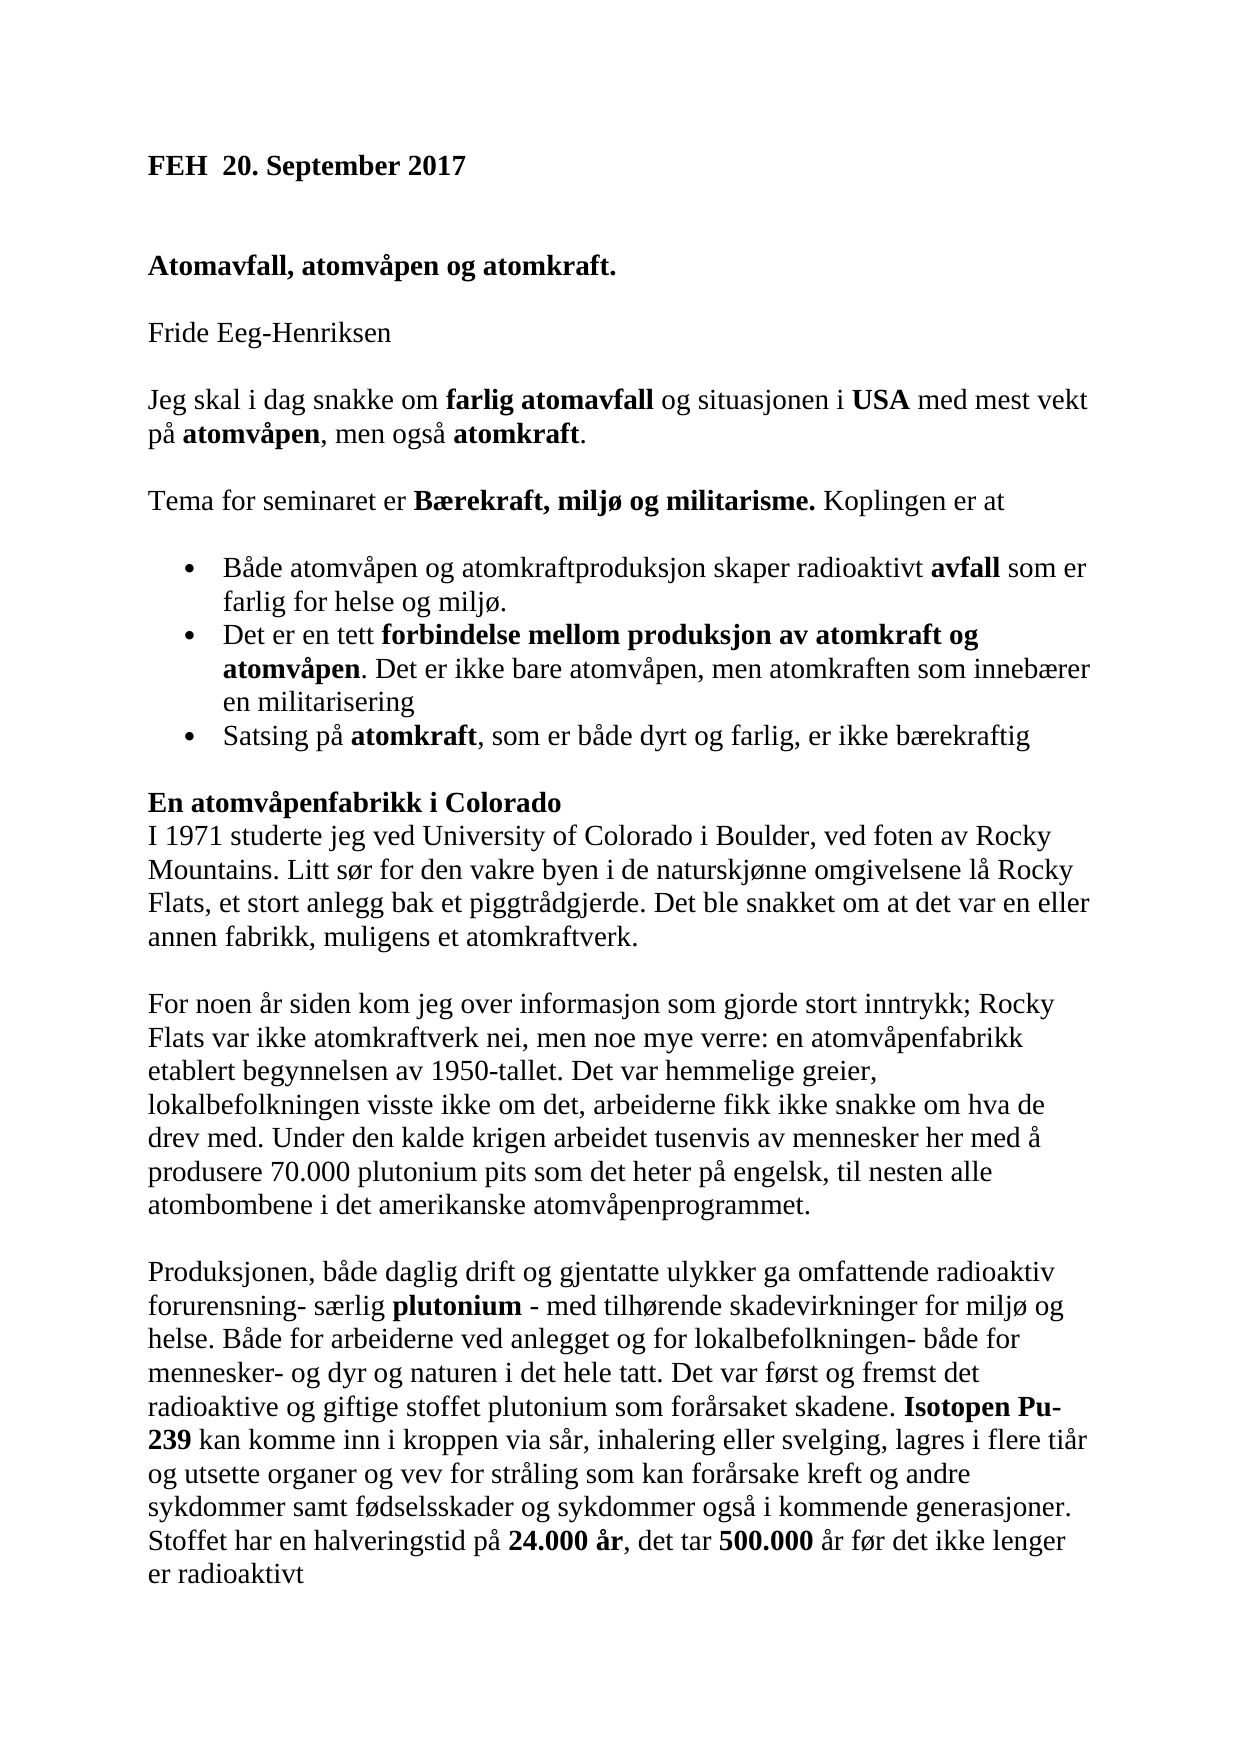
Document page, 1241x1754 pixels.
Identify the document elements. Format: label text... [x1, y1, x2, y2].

subtitle Produksjonen, både daglig drift og gjentatte ulykker ga omfattende radioaktiv forurensning- særlig plutonium - med tilhørende skadevirkninger for miljø og helse. Både for arbeiderne ved anlegget og for lokalbefolkningen- både for mennesker- og dyr og naturen i det hele tatt. Det var først og fremst det radioaktive og giftige stoffet plutonium som forårsaket skadene. Isotopen Pu-239 kan komme inn i kroppen via sår, inhalering eller svelging, lagres i flere tiår og utsette organer og vev for stråling som kan forårsake kreft og andre sykdommer samt fødselsskader og sykdommer også i kommende generasjoner. Stoffet har en halveringstid på 24.000 år, det tar 500.000 år før det ikke lenger er radioaktivt [148, 1254, 1093, 1590]
subtitle For noen år siden kom jeg over informasjon som gjorde stort inntrykk; Rocky Flats var ikke atomkraftverk nei, men noe mye verre: en atomvåpenfabrikk etablert begynnelsen av 1950-tallet. Det var hemmelige greier, lokalbefolkningen visste ikke om det, arbeiderne fikk ikke snakke om hva de drev med. Under den kalde krigen arbeidet tusenvis av mennesker her med å produsere 70.000 plutonium pits som det heter på engelsk, til nesten alle atombombene i det amerikanske atomvåpenprogrammet. [148, 986, 1093, 1221]
subtitle Fride Eeg-Henriksen [148, 315, 1093, 349]
subtitle I 1971 studerte jeg ved University of Colorado i Boulder, ved foten av Rocky Mountains. Litt sør for den vakre byen i de naturskjønne omgivelsene lå Rocky Flats, et stort anlegg bak et piggtrådgjerde. Det ble snakket om at det var en eller annen fabrikk, muligens et atomkraftverk. [148, 818, 1093, 953]
subtitle FEH 20. September 2017 [148, 148, 1093, 181]
subtitle En atomvåpenfabrikk i Colorado [148, 785, 1093, 818]
list Både atomvåpen og atomkraftproduksjon skaper radioaktivt avfall som er farlig for helse og miljø. [185, 550, 1093, 617]
list Satsing på atomkraft, som er både dyrt og farlig, er ikke bærekraftig [185, 718, 1093, 751]
text Jeg skal i dag snakke om farlig atomavfall og situasjonen i USA med mest vekt på atomvåpen, men også atomkraft. [148, 382, 1093, 449]
text Tema for seminaret er Bærekraft, miljø og militarisme. Koplingen er at [148, 483, 1093, 517]
list Det er en tett forbindelse mellom produksjon av atomkraft og atomvåpen. Det er ikke bare atomvåpen, men atomkraften som innebærer en militarisering [185, 617, 1093, 718]
subtitle Atomavfall, atomvåpen og atomkraft. [148, 248, 1093, 282]
